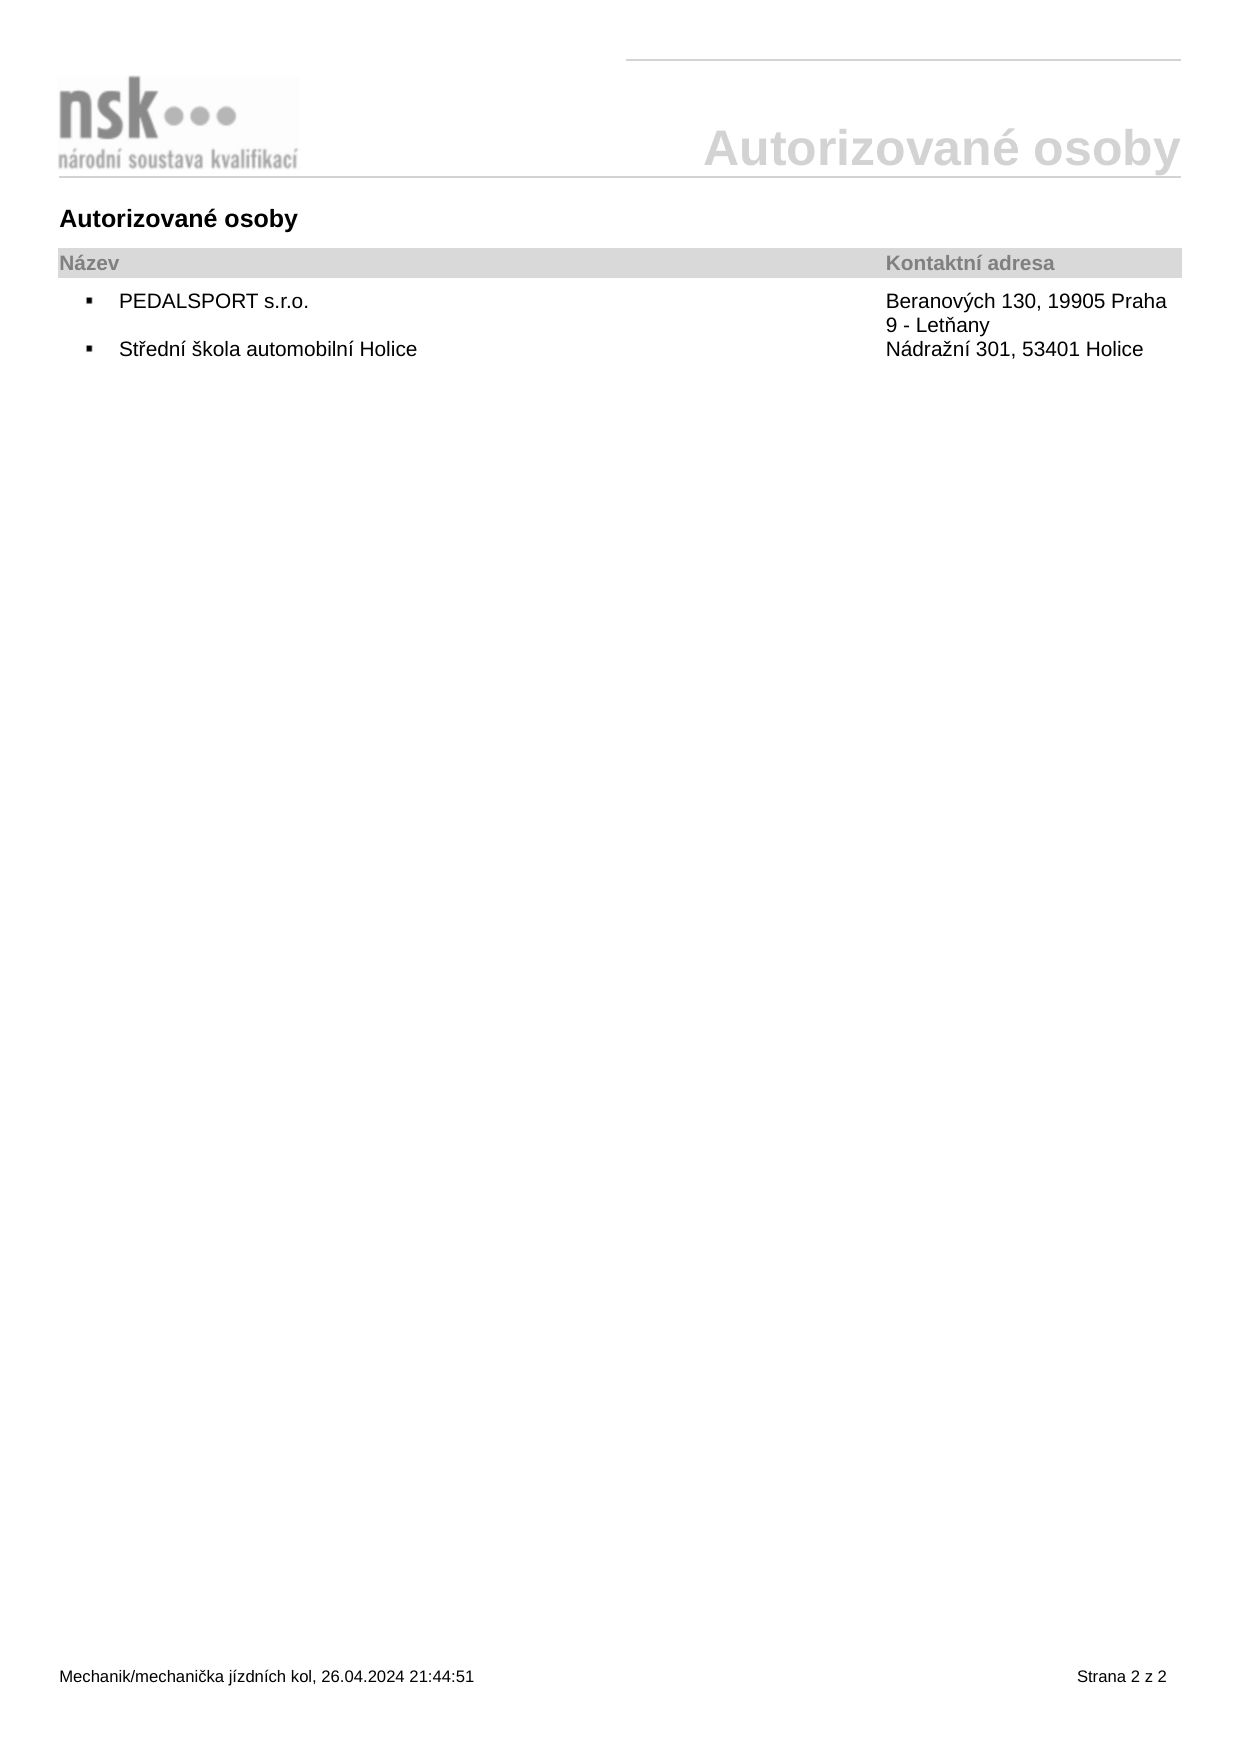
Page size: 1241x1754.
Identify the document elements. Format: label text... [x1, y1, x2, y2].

table_cell Beranových 130, 19905 Praha 9 - Letňany [886, 289, 1181, 337]
table_cell [618, 236, 626, 248]
table_cell [1167, 1658, 1181, 1694]
table_cell [860, 314, 886, 337]
table_cell [59, 362, 119, 662]
table_cell [119, 1262, 481, 1460]
table_cell [886, 362, 1167, 662]
table_cell [618, 362, 626, 662]
table_cell [626, 962, 860, 1262]
table_cell [59, 171, 119, 176]
table_cell [481, 194, 617, 200]
table_cell [1167, 236, 1181, 248]
table_cell PEDALSPORT s.r.o. [119, 289, 886, 314]
table_cell [59, 194, 119, 200]
table_cell [860, 1460, 886, 1658]
table_cell [626, 314, 860, 337]
table_cell [1167, 1460, 1181, 1658]
table_cell [481, 171, 617, 176]
table_cell [119, 1460, 481, 1658]
table_cell [119, 171, 481, 176]
table_cell [481, 236, 617, 248]
picture [59, 288, 119, 313]
table_cell [860, 194, 886, 200]
table_cell [860, 1262, 886, 1460]
table_cell [626, 236, 860, 248]
table_cell [626, 1262, 860, 1460]
table_cell [119, 362, 481, 662]
table_cell [626, 362, 860, 662]
table_cell Název [60, 250, 885, 277]
table_cell [1167, 662, 1181, 962]
table_cell [618, 962, 626, 1262]
table_cell [860, 362, 886, 662]
picture [59, 336, 119, 361]
table_cell [119, 278, 481, 289]
table_cell [618, 314, 626, 337]
table_cell [59, 314, 119, 336]
picture [57, 59, 619, 171]
table_cell [886, 194, 1167, 200]
table_cell [886, 962, 1167, 1262]
table_cell [119, 962, 481, 1262]
table_cell [119, 194, 481, 200]
table_cell [59, 1460, 119, 1658]
table_cell [618, 170, 626, 176]
table_cell [626, 278, 860, 289]
table_cell [481, 962, 617, 1262]
table_cell Autorizované osoby [626, 61, 1181, 176]
table_cell [860, 662, 886, 962]
table_cell [1167, 362, 1181, 662]
table_cell [626, 662, 860, 962]
table_cell [886, 1262, 1167, 1460]
table_cell [860, 278, 886, 289]
table_cell [119, 236, 481, 248]
table_cell [119, 662, 481, 962]
table_cell [59, 1262, 119, 1460]
table_cell [59, 178, 1181, 194]
table_cell Strana 2 z 2 [860, 1658, 1167, 1694]
table_cell [886, 236, 1167, 248]
table_cell Kontaktní adresa [886, 250, 1180, 277]
table_cell [119, 314, 481, 337]
table_cell [1167, 278, 1181, 289]
table_cell [481, 278, 617, 289]
table_cell [619, 59, 626, 170]
table_cell [886, 278, 1167, 289]
table_cell [59, 236, 119, 248]
table_cell [618, 662, 626, 962]
table_cell [59, 662, 119, 962]
table_cell [860, 236, 886, 248]
table_cell Autorizované osoby [59, 200, 1181, 236]
table_cell Mechanik/mechanička jízdních kol, 26.04.2024 21:44:51 [59, 1658, 860, 1694]
table_cell [1167, 962, 1181, 1262]
table_cell [481, 1460, 617, 1658]
table_cell [618, 1262, 626, 1460]
table_cell [59, 962, 119, 1262]
table_cell [860, 962, 886, 1262]
table_cell Nádražní 301, 53401 Holice [886, 337, 1181, 362]
table_cell [886, 1460, 1167, 1658]
table_cell [59, 278, 119, 288]
table_cell [618, 278, 626, 289]
table_cell [481, 1262, 617, 1460]
table_cell [626, 194, 860, 200]
table_cell [618, 194, 626, 200]
table_cell [1167, 1262, 1181, 1460]
table_cell [626, 1460, 860, 1658]
table_cell [886, 662, 1167, 962]
table_cell [481, 314, 617, 337]
table_cell [618, 1460, 626, 1658]
table_cell [481, 662, 617, 962]
table_cell Střední škola automobilní Holice [119, 337, 886, 362]
table_cell [481, 362, 617, 662]
table_cell [1167, 194, 1181, 200]
